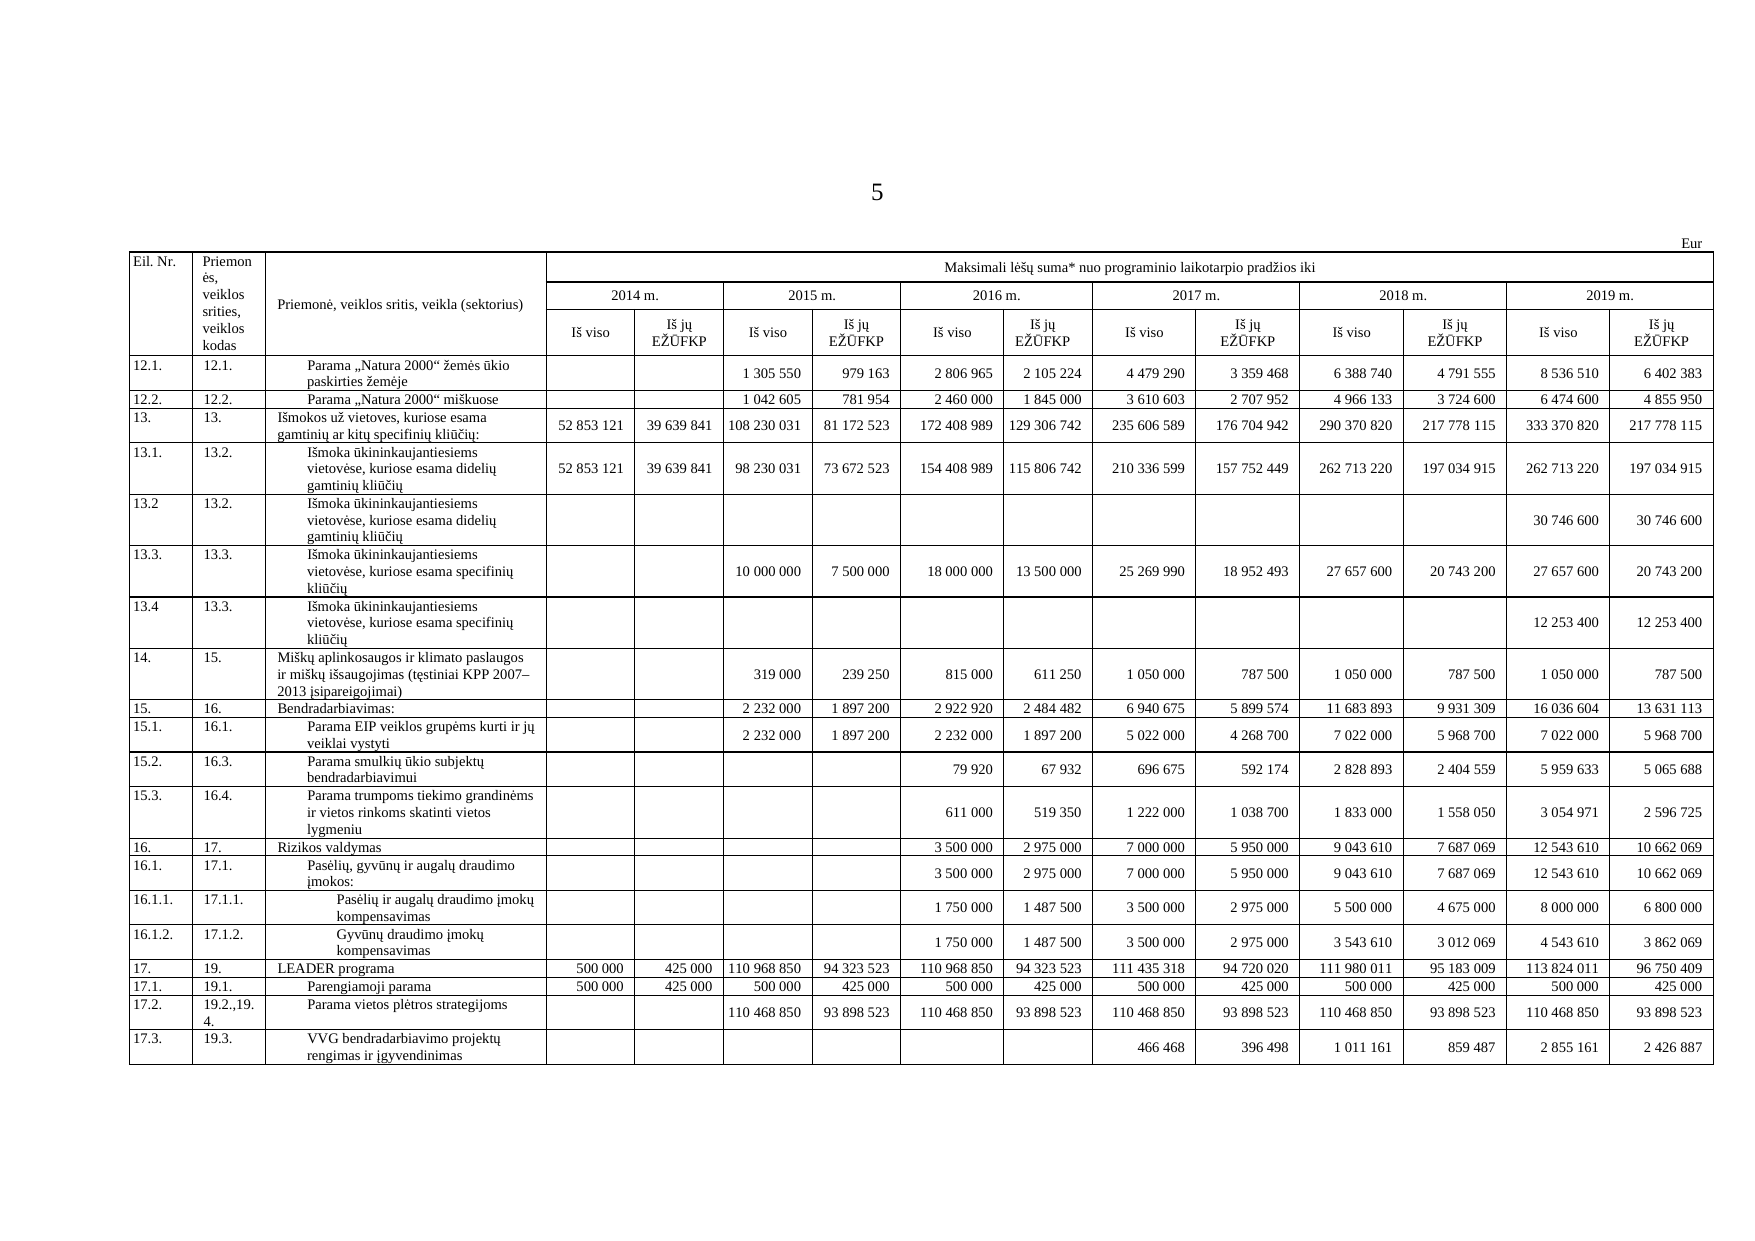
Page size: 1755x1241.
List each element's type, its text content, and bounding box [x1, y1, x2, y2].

table_cell 611 250 [1004, 649, 1092, 699]
table_cell 592 174 [1196, 753, 1299, 786]
table_cell 6 388 740 [1300, 356, 1403, 390]
table_cell 815 000 [901, 649, 1003, 699]
table_cell 110 468 850 [1300, 996, 1403, 1029]
table_cell 12 543 610 [1507, 839, 1609, 855]
table_cell Bendradarbiavimas: [266, 700, 546, 717]
table_cell 10 662 069 [1610, 856, 1713, 890]
table_cell Išmoka ūkininkaujantiesiems vietovėse, kuriose esama didelių gamtinių kliūčių [266, 495, 546, 545]
table_cell 98 230 031 [724, 443, 812, 494]
table_cell 13.1. [130, 443, 192, 494]
table_cell 93 898 523 [1610, 996, 1713, 1029]
table_cell [547, 925, 634, 959]
table_cell 4 966 133 [1300, 391, 1403, 408]
table_cell 2 922 920 [901, 700, 1003, 717]
table_cell 93 898 523 [1196, 996, 1299, 1029]
table_cell [635, 495, 723, 545]
table_header [129, 235, 192, 251]
table_cell 13 500 000 [1004, 546, 1092, 596]
table_cell 15. [130, 700, 192, 717]
table_cell 2 232 000 [724, 700, 812, 717]
table_cell 110 468 850 [724, 996, 812, 1029]
table_cell [724, 598, 812, 648]
table_cell 13.2. [193, 495, 265, 545]
table_cell 5 065 688 [1610, 753, 1713, 786]
table_cell 425 000 [635, 960, 723, 977]
table_cell 19. [193, 960, 265, 977]
table_cell [724, 891, 812, 924]
table_cell Parama smulkių ūkio subjektų bendradarbiavimui [266, 753, 546, 786]
table_cell 94 323 523 [813, 960, 900, 977]
table_cell 9 043 610 [1300, 839, 1403, 855]
table_cell 1 897 200 [813, 718, 900, 751]
table_cell 7 000 000 [1093, 839, 1195, 855]
table_cell 2 806 965 [901, 356, 1003, 390]
table_cell 425 000 [1196, 978, 1299, 994]
table_cell 17. [130, 960, 192, 977]
table_cell 15.1. [130, 718, 192, 751]
table_cell 2014 m. [547, 283, 723, 309]
table_cell Iš viso [1093, 310, 1195, 355]
table_cell [1093, 598, 1195, 648]
table_cell [547, 996, 634, 1029]
table_cell Iš jų EŽŪFKP [1004, 310, 1092, 355]
table_cell 1 558 050 [1404, 787, 1506, 837]
table_cell 16.1. [193, 718, 265, 751]
table_cell 1 222 000 [1093, 787, 1195, 837]
table_cell [1196, 598, 1299, 648]
table_header [1093, 235, 1196, 251]
table_cell 4 791 555 [1404, 356, 1506, 390]
table_cell 12.1. [130, 356, 192, 390]
table_cell 5 022 000 [1093, 718, 1195, 751]
table_cell 787 500 [1610, 649, 1713, 699]
table_cell 13 631 113 [1610, 700, 1713, 717]
table_cell 3 500 000 [1093, 891, 1195, 924]
table_cell [635, 856, 723, 890]
table_cell 7 687 069 [1404, 839, 1506, 855]
table_cell [1004, 495, 1092, 545]
table_cell 4 675 000 [1404, 891, 1506, 924]
table_cell 13.2. [193, 443, 265, 494]
table_cell 16.3. [193, 753, 265, 786]
table_cell Išmoka ūkininkaujantiesiems vietovėse, kuriose esama specifinių kliūčių [266, 546, 546, 596]
table_cell [813, 1030, 900, 1064]
table_cell 93 898 523 [1004, 996, 1092, 1029]
table_cell 2 975 000 [1004, 856, 1092, 890]
table_cell [1300, 495, 1403, 545]
table_cell 12 253 400 [1610, 598, 1713, 648]
table_cell 787 500 [1404, 649, 1506, 699]
table_cell [635, 753, 723, 786]
table_cell 13.3. [193, 598, 265, 648]
table_cell 1 487 500 [1004, 925, 1092, 959]
table_cell [547, 753, 634, 786]
table_header [1196, 235, 1300, 251]
table_cell [813, 925, 900, 959]
table_cell [635, 718, 723, 751]
table_cell 2 855 161 [1507, 1030, 1609, 1064]
table_cell Priemonės, veiklos srities, veiklos kodas [193, 253, 265, 355]
table_cell Iš viso [901, 310, 1003, 355]
table_cell 52 853 121 [547, 443, 634, 494]
table_cell 500 000 [547, 960, 634, 977]
table_cell 239 250 [813, 649, 900, 699]
table_cell [813, 839, 900, 855]
table_header [266, 235, 546, 251]
table_cell 17.1. [193, 856, 265, 890]
table_cell 1 750 000 [901, 925, 1003, 959]
table_cell 13.3. [193, 546, 265, 596]
table_cell [813, 598, 900, 648]
table_cell 39 639 841 [635, 443, 723, 494]
table_cell 16. [193, 700, 265, 717]
table_cell 5 959 633 [1507, 753, 1609, 786]
table_cell Iš viso [724, 310, 812, 355]
table_cell 2 975 000 [1004, 839, 1092, 855]
table_cell 7 687 069 [1404, 856, 1506, 890]
table_cell 17.1.1. [193, 891, 265, 924]
table_cell 396 498 [1196, 1030, 1299, 1064]
table_cell [813, 495, 900, 545]
table_cell [635, 925, 723, 959]
table_cell [635, 546, 723, 596]
table_cell 6 940 675 [1093, 700, 1195, 717]
table_cell 10 000 000 [724, 546, 812, 596]
table_cell 7 500 000 [813, 546, 900, 596]
table_header [1403, 235, 1506, 251]
table_cell Iš viso [1507, 310, 1609, 355]
table_cell [547, 700, 634, 717]
table_cell VVG bendradarbiavimo projektų rengimas ir įgyvendinimas [266, 1030, 546, 1064]
table_cell 7 000 000 [1093, 856, 1195, 890]
table_cell 16.1.1. [130, 891, 192, 924]
table_cell 781 954 [813, 391, 900, 408]
table_cell Priemonė, veiklos sritis, veikla (sektorius) [266, 253, 546, 355]
table_cell 4 479 290 [1093, 356, 1195, 390]
table_cell 262 713 220 [1507, 443, 1609, 494]
table_cell 3 862 069 [1610, 925, 1713, 959]
table_cell 13.4 [130, 598, 192, 648]
table_cell 14. [130, 649, 192, 699]
table_cell [1404, 598, 1506, 648]
table_cell Pasėlių ir augalų draudimo įmokų kompensavimas [266, 891, 546, 924]
table_cell 197 034 915 [1610, 443, 1713, 494]
table_cell 6 800 000 [1610, 891, 1713, 924]
table_cell 235 606 589 [1093, 409, 1195, 442]
table_cell [901, 1030, 1003, 1064]
table_cell 1 305 550 [724, 356, 812, 390]
table_cell 19.2.,19.4. [193, 996, 265, 1029]
table_cell 79 920 [901, 753, 1003, 786]
table_cell 787 500 [1196, 649, 1299, 699]
table_cell Parama EIP veiklos grupėms kurti ir jų veiklai vystyti [266, 718, 546, 751]
table_cell 16. [130, 839, 192, 855]
table_cell 17.2. [130, 996, 192, 1029]
table_cell 27 657 600 [1300, 546, 1403, 596]
table_cell 19.3. [193, 1030, 265, 1064]
table_cell [724, 839, 812, 855]
table_cell 5 968 700 [1404, 718, 1506, 751]
table_cell 93 898 523 [813, 996, 900, 1029]
table_cell [813, 753, 900, 786]
table_cell 115 806 742 [1004, 443, 1092, 494]
table_cell Rizikos valdymas [266, 839, 546, 855]
table_cell [724, 925, 812, 959]
table_cell 2016 m. [901, 283, 1092, 309]
table_cell [1004, 1030, 1092, 1064]
table_header [1300, 235, 1403, 251]
table_cell 290 370 820 [1300, 409, 1403, 442]
table_cell 111 435 318 [1093, 960, 1195, 977]
table_cell 1 897 200 [813, 700, 900, 717]
table_cell [813, 891, 900, 924]
table_cell [724, 753, 812, 786]
table_cell Maksimali lėšų suma* nuo programinio laikotarpio pradžios iki [547, 253, 1713, 281]
table_cell 2 426 887 [1610, 1030, 1713, 1064]
table_cell 425 000 [813, 978, 900, 994]
table_cell 52 853 121 [547, 409, 634, 442]
table_cell 94 720 020 [1196, 960, 1299, 977]
table_cell 5 500 000 [1300, 891, 1403, 924]
table_cell 425 000 [1004, 978, 1092, 994]
table_cell 466 468 [1093, 1030, 1195, 1064]
table_cell [547, 546, 634, 596]
table_cell 3 012 069 [1404, 925, 1506, 959]
table_cell Iš jų EŽŪFKP [635, 310, 723, 355]
table_cell 18 952 493 [1196, 546, 1299, 596]
table_cell 197 034 915 [1404, 443, 1506, 494]
table_cell Parama trumpoms tiekimo grandinėms ir vietos rinkoms skatinti vietos lygmeniu [266, 787, 546, 837]
table_cell 27 657 600 [1507, 546, 1609, 596]
table_cell 6 402 383 [1610, 356, 1713, 390]
table_cell 2 975 000 [1196, 925, 1299, 959]
table_cell Iš viso [547, 310, 634, 355]
table_cell [635, 391, 723, 408]
table_cell 7 022 000 [1300, 718, 1403, 751]
table_cell [901, 495, 1003, 545]
table_cell 17.1.2. [193, 925, 265, 959]
table_cell 500 000 [901, 978, 1003, 994]
table_cell 1 050 000 [1093, 649, 1195, 699]
table_cell 1 833 000 [1300, 787, 1403, 837]
table_cell 262 713 220 [1300, 443, 1403, 494]
table_cell 17.3. [130, 1030, 192, 1064]
table_cell 2 404 559 [1404, 753, 1506, 786]
table_cell Iš jų EŽŪFKP [813, 310, 900, 355]
table_cell 8 536 510 [1507, 356, 1609, 390]
table_cell Parama „Natura 2000“ žemės ūkio paskirties žemėje [266, 356, 546, 390]
table_cell 16.4. [193, 787, 265, 837]
table_cell 425 000 [1404, 978, 1506, 994]
table_cell 13.3. [130, 546, 192, 596]
table_cell Išmoka ūkininkaujantiesiems vietovėse, kuriose esama specifinių kliūčių [266, 598, 546, 648]
table_cell 8 000 000 [1507, 891, 1609, 924]
table_cell 2 975 000 [1196, 891, 1299, 924]
table_cell 110 468 850 [901, 996, 1003, 1029]
table_cell 3 500 000 [901, 839, 1003, 855]
table_header [901, 235, 1004, 251]
table_cell 1 897 200 [1004, 718, 1092, 751]
table_cell [547, 598, 634, 648]
table_cell 20 743 200 [1610, 546, 1713, 596]
table_cell [547, 356, 634, 390]
table_cell [547, 839, 634, 855]
table_cell 15. [193, 649, 265, 699]
table_cell 3 500 000 [901, 856, 1003, 890]
table_cell [547, 718, 634, 751]
table_cell [635, 787, 723, 837]
table_cell [547, 1030, 634, 1064]
table_cell 210 336 599 [1093, 443, 1195, 494]
table_cell 519 350 [1004, 787, 1092, 837]
table_cell 17.1. [130, 978, 192, 994]
table_cell 30 746 600 [1610, 495, 1713, 545]
table_cell 19.1. [193, 978, 265, 994]
table_cell 859 487 [1404, 1030, 1506, 1064]
table_cell [547, 787, 634, 837]
table_cell 2 596 725 [1610, 787, 1713, 837]
table_header [546, 235, 901, 251]
table_cell 2 105 224 [1004, 356, 1092, 390]
table_cell 20 743 200 [1404, 546, 1506, 596]
table_cell Pasėlių, gyvūnų ir augalų draudimo įmokos: [266, 856, 546, 890]
table_cell 176 704 942 [1196, 409, 1299, 442]
table_cell Išmokos už vietoves, kuriose esama gamtinių ar kitų specifinių kliūčių: [266, 409, 546, 442]
table_cell 172 408 989 [901, 409, 1003, 442]
table_cell 25 269 990 [1093, 546, 1195, 596]
table_cell [901, 598, 1003, 648]
table_cell 13. [130, 409, 192, 442]
table_cell 217 778 115 [1404, 409, 1506, 442]
table_cell 95 183 009 [1404, 960, 1506, 977]
table_cell Išmoka ūkininkaujantiesiems vietovėse, kuriose esama didelių gamtinių kliūčių [266, 443, 546, 494]
table_cell 2017 m. [1093, 283, 1299, 309]
table_cell [724, 495, 812, 545]
table_cell 18 000 000 [901, 546, 1003, 596]
table_cell 696 675 [1093, 753, 1195, 786]
table_cell 2015 m. [724, 283, 900, 309]
table_cell 5 950 000 [1196, 839, 1299, 855]
table_cell 3 500 000 [1093, 925, 1195, 959]
table_cell [635, 649, 723, 699]
table_cell [724, 1030, 812, 1064]
table_cell 110 468 850 [1507, 996, 1609, 1029]
table_cell [724, 787, 812, 837]
table_cell 1 011 161 [1300, 1030, 1403, 1064]
table_cell 12 543 610 [1507, 856, 1609, 890]
table_cell 39 639 841 [635, 409, 723, 442]
table_cell [635, 839, 723, 855]
table_cell Iš jų EŽŪFKP [1196, 310, 1299, 355]
table_cell 5 968 700 [1610, 718, 1713, 751]
table_cell 157 752 449 [1196, 443, 1299, 494]
table_cell 500 000 [1507, 978, 1609, 994]
table_cell Iš jų EŽŪFKP [1610, 310, 1713, 355]
table_cell [724, 856, 812, 890]
table_cell [635, 996, 723, 1029]
table_cell 12 253 400 [1507, 598, 1609, 648]
table_cell Eil. Nr. [130, 253, 192, 355]
table_cell [635, 1030, 723, 1064]
table_cell 67 932 [1004, 753, 1092, 786]
table_cell 611 000 [901, 787, 1003, 837]
table_cell 110 968 850 [901, 960, 1003, 977]
table_cell 17. [193, 839, 265, 855]
table_cell Gyvūnų draudimo įmokų kompensavimas [266, 925, 546, 959]
table_cell [1404, 495, 1506, 545]
table_cell 217 778 115 [1610, 409, 1713, 442]
table_cell 10 662 069 [1610, 839, 1713, 855]
table_cell [1300, 598, 1403, 648]
table_cell 5 899 574 [1196, 700, 1299, 717]
table_cell Parengiamoji parama [266, 978, 546, 994]
table_cell 425 000 [635, 978, 723, 994]
table_cell Iš jų EŽŪFKP [1404, 310, 1506, 355]
table_cell [813, 787, 900, 837]
table_header Eur [1610, 235, 1713, 251]
table_cell 1 038 700 [1196, 787, 1299, 837]
table_cell 319 000 [724, 649, 812, 699]
table_cell 4 855 950 [1610, 391, 1713, 408]
table_cell Iš viso [1300, 310, 1403, 355]
table_cell 2 484 482 [1004, 700, 1092, 717]
table_cell 12.2. [193, 391, 265, 408]
table_cell 1 487 500 [1004, 891, 1092, 924]
table_cell 111 980 011 [1300, 960, 1403, 977]
table_cell 1 042 605 [724, 391, 812, 408]
table_cell 3 543 610 [1300, 925, 1403, 959]
table_cell 3 054 971 [1507, 787, 1609, 837]
table_cell 12.2. [130, 391, 192, 408]
table_cell 6 474 600 [1507, 391, 1609, 408]
table_cell 73 672 523 [813, 443, 900, 494]
table_cell [635, 891, 723, 924]
table_cell [813, 856, 900, 890]
table_cell [1004, 598, 1092, 648]
table_cell 93 898 523 [1404, 996, 1506, 1029]
table_cell 16.1. [130, 856, 192, 890]
table_cell [547, 495, 634, 545]
table_cell 500 000 [1300, 978, 1403, 994]
table_cell 2 232 000 [901, 718, 1003, 751]
table_cell 15.3. [130, 787, 192, 837]
table_cell 425 000 [1610, 978, 1713, 994]
table_cell Miškų aplinkosaugos ir klimato paslaugos ir miškų išsaugojimas (tęstiniai KPP 2007–2013 įsipareigojimai) [266, 649, 546, 699]
table_cell 1 050 000 [1507, 649, 1609, 699]
table_cell [547, 391, 634, 408]
table_cell 1 845 000 [1004, 391, 1092, 408]
table_cell 108 230 031 [724, 409, 812, 442]
table_cell 16 036 604 [1507, 700, 1609, 717]
table_header [1506, 235, 1610, 251]
table_cell 333 370 820 [1507, 409, 1609, 442]
table_cell 9 043 610 [1300, 856, 1403, 890]
table_cell 15.2. [130, 753, 192, 786]
table_cell Parama „Natura 2000“ miškuose [266, 391, 546, 408]
table_cell 2 460 000 [901, 391, 1003, 408]
table_cell 2 707 952 [1196, 391, 1299, 408]
table_cell 113 824 011 [1507, 960, 1609, 977]
table_cell 11 683 893 [1300, 700, 1403, 717]
table_cell 2 232 000 [724, 718, 812, 751]
table_cell 5 950 000 [1196, 856, 1299, 890]
table_cell 30 746 600 [1507, 495, 1609, 545]
table_cell 2018 m. [1300, 283, 1506, 309]
table_cell [547, 856, 634, 890]
table_cell 2 828 893 [1300, 753, 1403, 786]
table_cell 979 163 [813, 356, 900, 390]
table_cell Parama vietos plėtros strategijoms [266, 996, 546, 1029]
table_cell 81 172 523 [813, 409, 900, 442]
table_cell 96 750 409 [1610, 960, 1713, 977]
table_cell 110 968 850 [724, 960, 812, 977]
table_cell 1 050 000 [1300, 649, 1403, 699]
table_cell 500 000 [724, 978, 812, 994]
table_cell 3 724 600 [1404, 391, 1506, 408]
table_cell 2019 m. [1507, 283, 1713, 309]
table_cell 4 268 700 [1196, 718, 1299, 751]
table_cell 1 750 000 [901, 891, 1003, 924]
table_cell 500 000 [547, 978, 634, 994]
table_cell 7 022 000 [1507, 718, 1609, 751]
table_cell [635, 598, 723, 648]
table_cell 3 610 603 [1093, 391, 1195, 408]
table_cell [635, 700, 723, 717]
table_cell 16.1.2. [130, 925, 192, 959]
table_cell [547, 649, 634, 699]
table_cell [1196, 495, 1299, 545]
table_cell 3 359 468 [1196, 356, 1299, 390]
table_cell 13.2 [130, 495, 192, 545]
table_cell 110 468 850 [1093, 996, 1195, 1029]
table_cell [1093, 495, 1195, 545]
table_header [192, 235, 266, 251]
table_cell 94 323 523 [1004, 960, 1092, 977]
table_cell 4 543 610 [1507, 925, 1609, 959]
table_cell 9 931 309 [1404, 700, 1506, 717]
table_cell 154 408 989 [901, 443, 1003, 494]
table_cell [547, 891, 634, 924]
table_cell 129 306 742 [1004, 409, 1092, 442]
table_cell 13. [193, 409, 265, 442]
table_cell 12.1. [193, 356, 265, 390]
table_cell 500 000 [1093, 978, 1195, 994]
table_cell LEADER programa [266, 960, 546, 977]
table_cell [635, 356, 723, 390]
table_header [1004, 235, 1092, 251]
